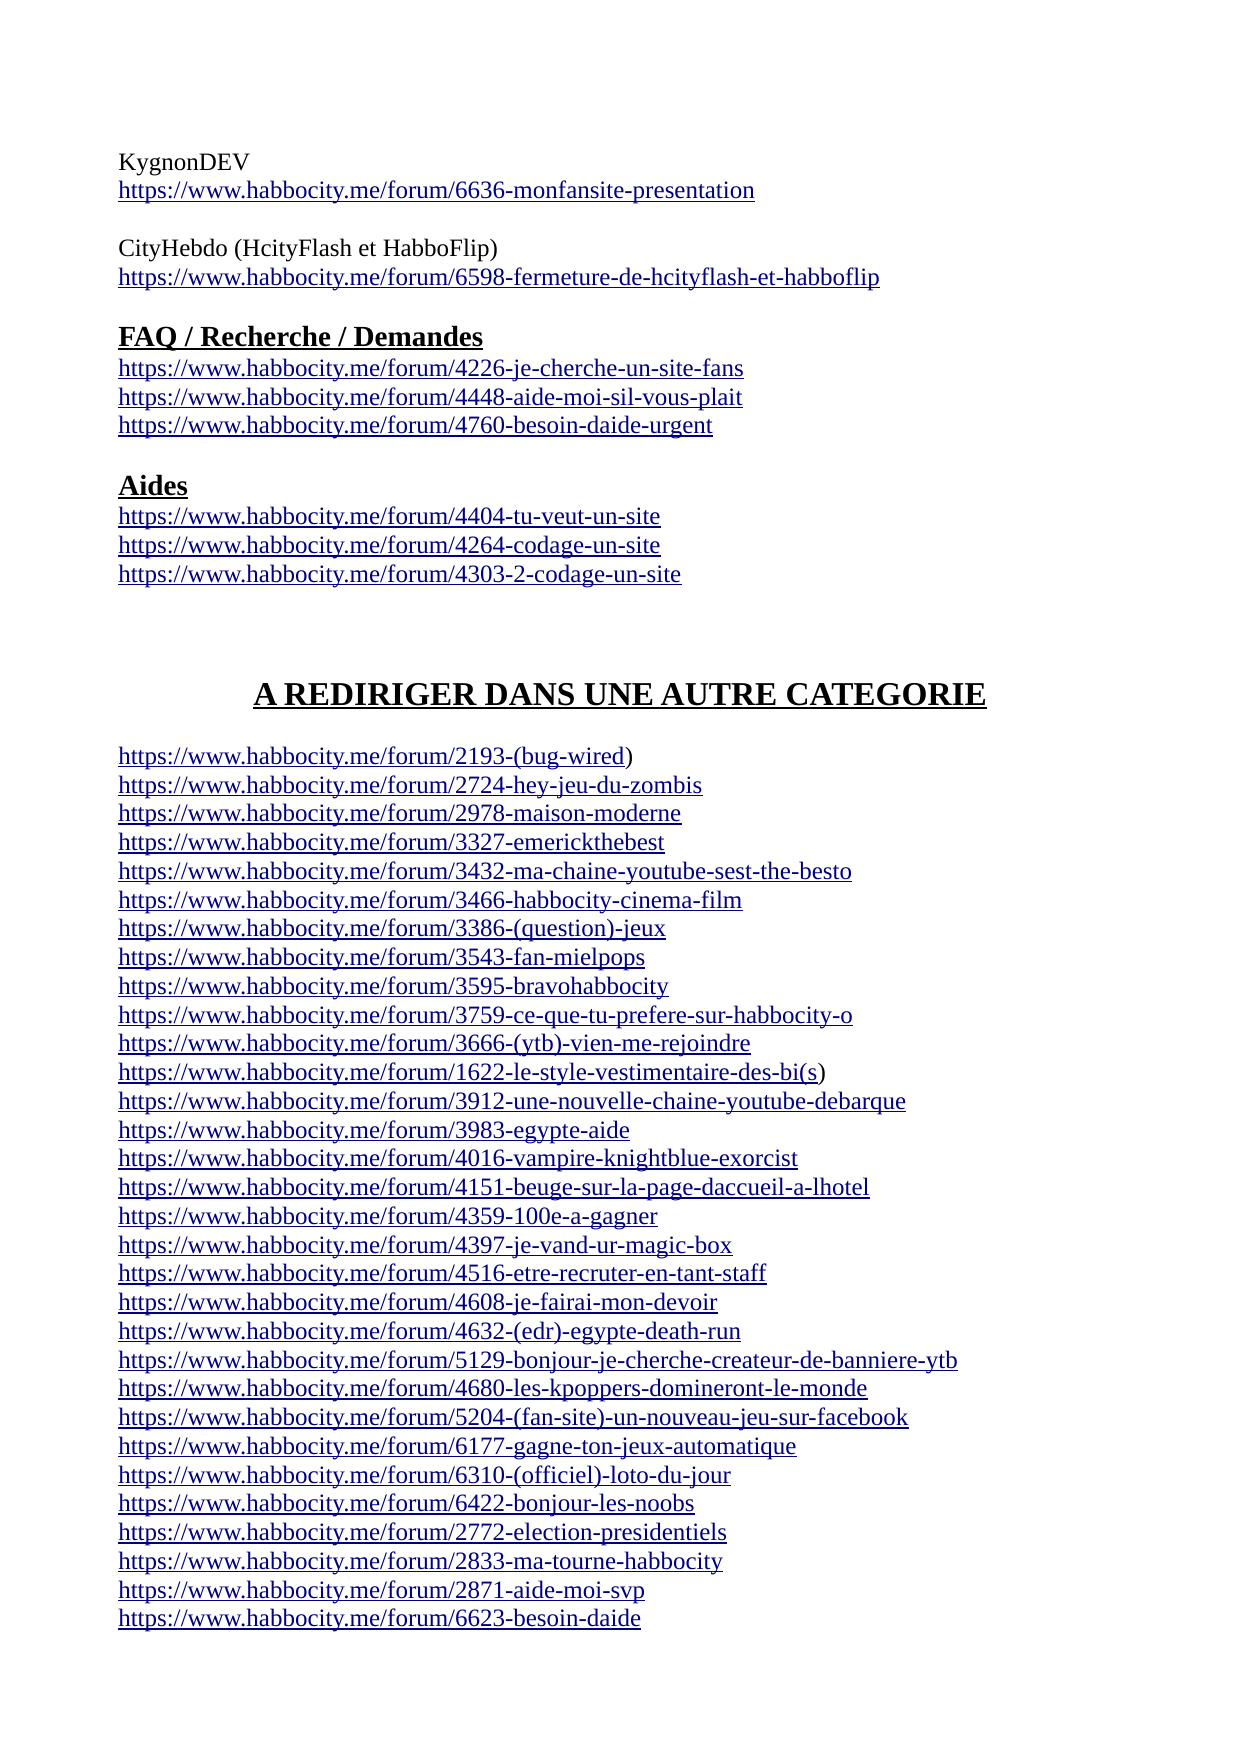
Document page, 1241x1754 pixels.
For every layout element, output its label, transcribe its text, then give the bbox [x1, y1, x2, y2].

text https://www.habbocity.me/forum/2193-(bug-wired) [118, 741, 1122, 770]
text https://www.habbocity.me/forum/3912-une-nouvelle-chaine-youtube-debarque [118, 1086, 1122, 1115]
text https://www.habbocity.me/forum/3432-ma-chaine-youtube-sest-the-besto [118, 856, 1122, 885]
text https://www.habbocity.me/forum/4404-tu-veut-un-site [118, 501, 1122, 530]
text CityHebdo (HcityFlash et HabboFlip) [118, 233, 1122, 262]
text KygnonDEV [118, 147, 1122, 176]
text https://www.habbocity.me/forum/3595-bravohabbocity [118, 971, 1122, 1000]
text https://www.habbocity.me/forum/3386-(question)-jeux [118, 913, 1122, 942]
text https://www.habbocity.me/forum/2833-ma-tourne-habbocity [118, 1546, 1122, 1575]
text https://www.habbocity.me/forum/6636-monfansite-presentation [118, 176, 1122, 204]
text https://www.habbocity.me/forum/3327-emerickthebest [118, 827, 1122, 856]
text https://www.habbocity.me/forum/2978-maison-moderne [118, 798, 1122, 827]
text FAQ / Recherche / Demandes [118, 319, 1122, 353]
text https://www.habbocity.me/forum/5129-bonjour-je-cherche-createur-de-banniere-ytb [118, 1345, 1122, 1373]
text https://www.habbocity.me/forum/4397-je-vand-ur-magic-box [118, 1230, 1122, 1258]
text https://www.habbocity.me/forum/6623-besoin-daide [118, 1603, 1122, 1632]
text https://www.habbocity.me/forum/3543-fan-mielpops [118, 942, 1122, 971]
text https://www.habbocity.me/forum/6177-gagne-ton-jeux-automatique [118, 1431, 1122, 1460]
text https://www.habbocity.me/forum/6310-(officiel)-loto-du-jour [118, 1460, 1122, 1488]
text https://www.habbocity.me/forum/4303-2-codage-un-site [118, 559, 1122, 588]
text https://www.habbocity.me/forum/4448-aide-moi-sil-vous-plait [118, 382, 1122, 410]
text https://www.habbocity.me/forum/1622-le-style-vestimentaire-des-bi(s) [118, 1057, 1122, 1086]
text https://www.habbocity.me/forum/4608-je-fairai-mon-devoir [118, 1287, 1122, 1316]
text https://www.habbocity.me/forum/6422-bonjour-les-noobs [118, 1488, 1122, 1517]
text https://www.habbocity.me/forum/4680-les-kpoppers-domineront-le-monde [118, 1373, 1122, 1402]
text A REDIRIGER DANS UNE AUTRE CATEGORIE [118, 674, 1122, 712]
text https://www.habbocity.me/forum/4760-besoin-daide-urgent [118, 410, 1122, 439]
text https://www.habbocity.me/forum/4632-(edr)-egypte-death-run [118, 1316, 1122, 1345]
text https://www.habbocity.me/forum/4151-beuge-sur-la-page-daccueil-a-lhotel [118, 1172, 1122, 1201]
text https://www.habbocity.me/forum/4016-vampire-knightblue-exorcist [118, 1143, 1122, 1172]
text https://www.habbocity.me/forum/4516-etre-recruter-en-tant-staff [118, 1258, 1122, 1287]
text https://www.habbocity.me/forum/4264-codage-un-site [118, 530, 1122, 559]
text https://www.habbocity.me/forum/3666-(ytb)-vien-me-rejoindre [118, 1028, 1122, 1057]
text https://www.habbocity.me/forum/2871-aide-moi-svp [118, 1575, 1122, 1603]
text https://www.habbocity.me/forum/3759-ce-que-tu-prefere-sur-habbocity-o [118, 1000, 1122, 1028]
text https://www.habbocity.me/forum/3983-egypte-aide [118, 1115, 1122, 1143]
text https://www.habbocity.me/forum/4226-je-cherche-un-site-fans [118, 353, 1122, 382]
text https://www.habbocity.me/forum/2772-election-presidentiels [118, 1517, 1122, 1546]
text https://www.habbocity.me/forum/2724-hey-jeu-du-zombis [118, 770, 1122, 798]
text https://www.habbocity.me/forum/5204-(fan-site)-un-nouveau-jeu-sur-facebook [118, 1402, 1122, 1431]
text https://www.habbocity.me/forum/6598-fermeture-de-hcityflash-et-habboflip [118, 262, 1122, 291]
text Aides [118, 468, 1122, 501]
text https://www.habbocity.me/forum/4359-100e-a-gagner [118, 1201, 1122, 1230]
text https://www.habbocity.me/forum/3466-habbocity-cinema-film [118, 885, 1122, 913]
